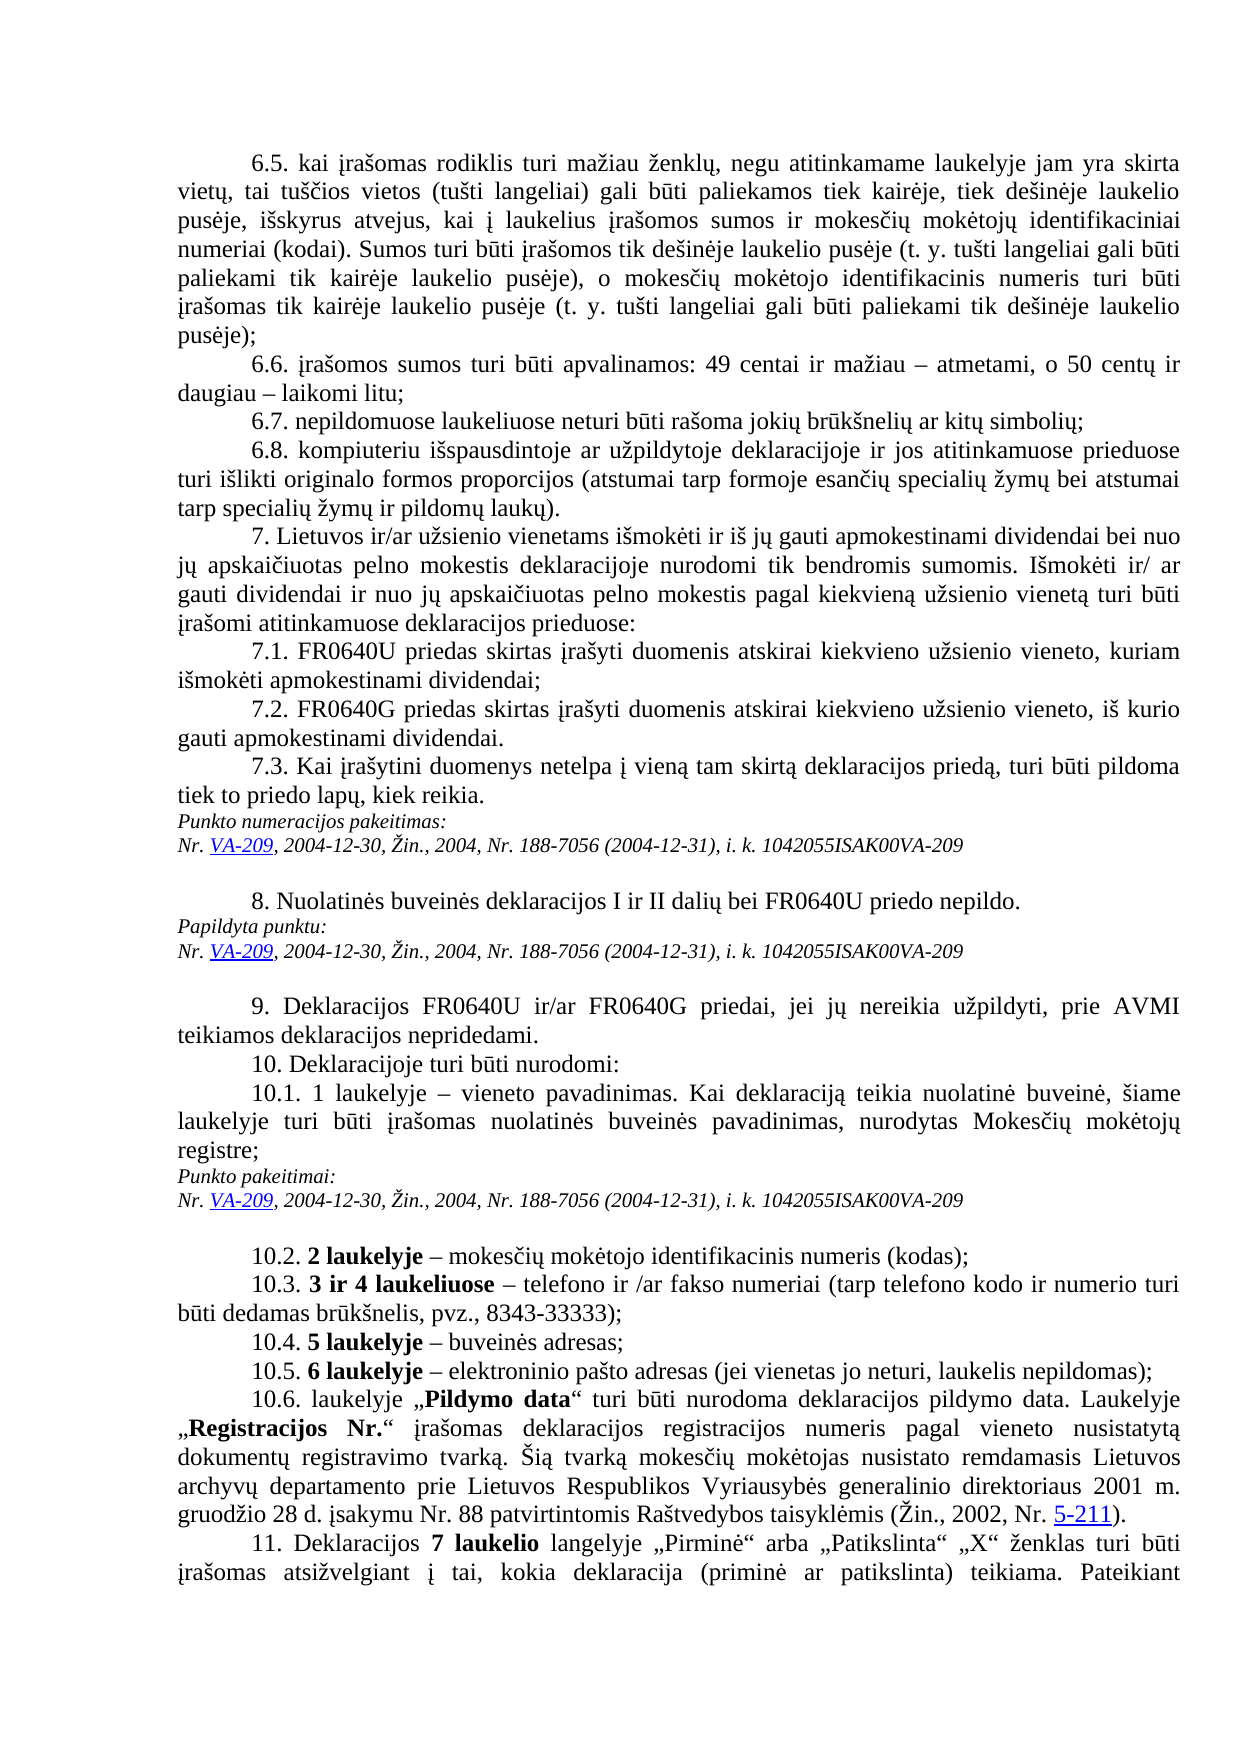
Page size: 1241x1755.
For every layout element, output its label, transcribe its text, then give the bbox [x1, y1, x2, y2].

text 10.1. 1 laukelyje – vieneto pavadinimas. Kai deklaraciją teikia nuolatinė buveinė, šiame laukelyje turi būti įrašomas nuolatinės buveinės pavadinimas, nurodytas Mokesčių mokėtojų registre; [177, 1078, 1181, 1164]
text Nr. VA-209, 2004-12-30, Žin., 2004, Nr. 188-7056 (2004-12-31), i. k. 1042055ISAK00VA-209 [177, 1188, 1181, 1212]
text 6.8. kompiuteriu išspausdintoje ar užpildytoje deklaracijoje ir jos atitinkamuose prieduose turi išlikti originalo formos proporcijos (atstumai tarp formoje esančių specialių žymų bei atstumai tarp specialių žymų ir pildomų laukų). [177, 435, 1181, 521]
text 10. Deklaracijoje turi būti nurodomi: [177, 1049, 1181, 1078]
text 11. Deklaracijos 7 laukelio langelyje „Pirminė“ arba „Patikslinta“ „X“ ženklas turi būti įrašomas atsižvelgiant į tai, kokia deklaracija (priminė ar patikslinta) teikiama. Pateikiant [177, 1528, 1181, 1586]
text Papildyta punktu: [177, 914, 1181, 938]
text 10.3. 3 ir 4 laukeliuose – telefono ir /ar fakso numeriai (tarp telefono kodo ir numerio turi būti dedamas brūkšnelis, pvz., 8343-33333); [177, 1269, 1181, 1327]
text 6.7. nepildomuose laukeliuose neturi būti rašoma jokių brūkšnelių ar kitų simbolių; [177, 406, 1181, 435]
text 10.2. 2 laukelyje – mokesčių mokėtojo identifikacinis numeris (kodas); [177, 1241, 1181, 1269]
text 10.5. 6 laukelyje – elektroninio pašto adresas (jei vienetas jo neturi, laukelis nepildomas); [177, 1356, 1181, 1384]
text 8. Nuolatinės buveinės deklaracijos I ir II dalių bei FR0640U priedo nepildo. [177, 886, 1181, 914]
text Punkto pakeitimai: [177, 1164, 1181, 1188]
text 7. Lietuvos ir/ar užsienio vienetams išmokėti ir iš jų gauti apmokestinami dividendai bei nuo jų apskaičiuotas pelno mokestis deklaracijoje nurodomi tik bendromis sumomis. Išmokėti ir/ ar gauti dividendai ir nuo jų apskaičiuotas pelno mokestis pagal kiekvieną užsienio vienetą turi būti įrašomi atitinkamuose deklaracijos prieduose: [177, 521, 1181, 636]
text 6.5. kai įrašomas rodiklis turi mažiau ženklų, negu atitinkamame laukelyje jam yra skirta vietų, tai tuščios vietos (tušti langeliai) gali būti paliekamos tiek kairėje, tiek dešinėje laukelio pusėje, išskyrus atvejus, kai į laukelius įrašomos sumos ir mokesčių mokėtojų identifikaciniai numeriai (kodai). Sumos turi būti įrašomos tik dešinėje laukelio pusėje (t. y. tušti langeliai gali būti paliekami tik kairėje laukelio pusėje), o mokesčių mokėtojo identifikacinis numeris turi būti įrašomas tik kairėje laukelio pusėje (t. y. tušti langeliai gali būti paliekami tik dešinėje laukelio pusėje); [177, 148, 1181, 349]
text Nr. VA-209, 2004-12-30, Žin., 2004, Nr. 188-7056 (2004-12-31), i. k. 1042055ISAK00VA-209 [177, 938, 1181, 963]
text 7.3. Kai įrašytini duomenys netelpa į vieną tam skirtą deklaracijos priedą, turi būti pildoma tiek to priedo lapų, kiek reikia. [177, 751, 1181, 809]
text 9. Deklaracijos FR0640U ir/ar FR0640G priedai, jei jų nereikia užpildyti, prie AVMI teikiamos deklaracijos nepridedami. [177, 991, 1181, 1049]
text 10.6. laukelyje „Pildymo data“ turi būti nurodoma deklaracijos pildymo data. Laukelyje „Registracijos Nr.“ įrašomas deklaracijos registracijos numeris pagal vieneto nusistatytą dokumentų registravimo tvarką. Šią tvarką mokesčių mokėtojas nusistato remdamasis Lietuvos archyvų departamento prie Lietuvos Respublikos Vyriausybės generalinio direktoriaus 2001 m. gruodžio 28 d. įsakymu Nr. 88 patvirtintomis Raštvedybos taisyklėmis (Žin., 2002, Nr. 5-211). [177, 1384, 1181, 1528]
text Nr. VA-209, 2004-12-30, Žin., 2004, Nr. 188-7056 (2004-12-31), i. k. 1042055ISAK00VA-209 [177, 833, 1181, 857]
text Punkto numeracijos pakeitimas: [177, 809, 1181, 833]
text 7.1. FR0640U priedas skirtas įrašyti duomenis atskirai kiekvieno užsienio vieneto, kuriam išmokėti apmokestinami dividendai; [177, 636, 1181, 694]
text 7.2. FR0640G priedas skirtas įrašyti duomenis atskirai kiekvieno užsienio vieneto, iš kurio gauti apmokestinami dividendai. [177, 694, 1181, 751]
text 6.6. įrašomos sumos turi būti apvalinamos: 49 centai ir mažiau – atmetami, o 50 centų ir daugiau – laikomi litu; [177, 349, 1181, 406]
text 10.4. 5 laukelyje – buveinės adresas; [177, 1327, 1181, 1356]
